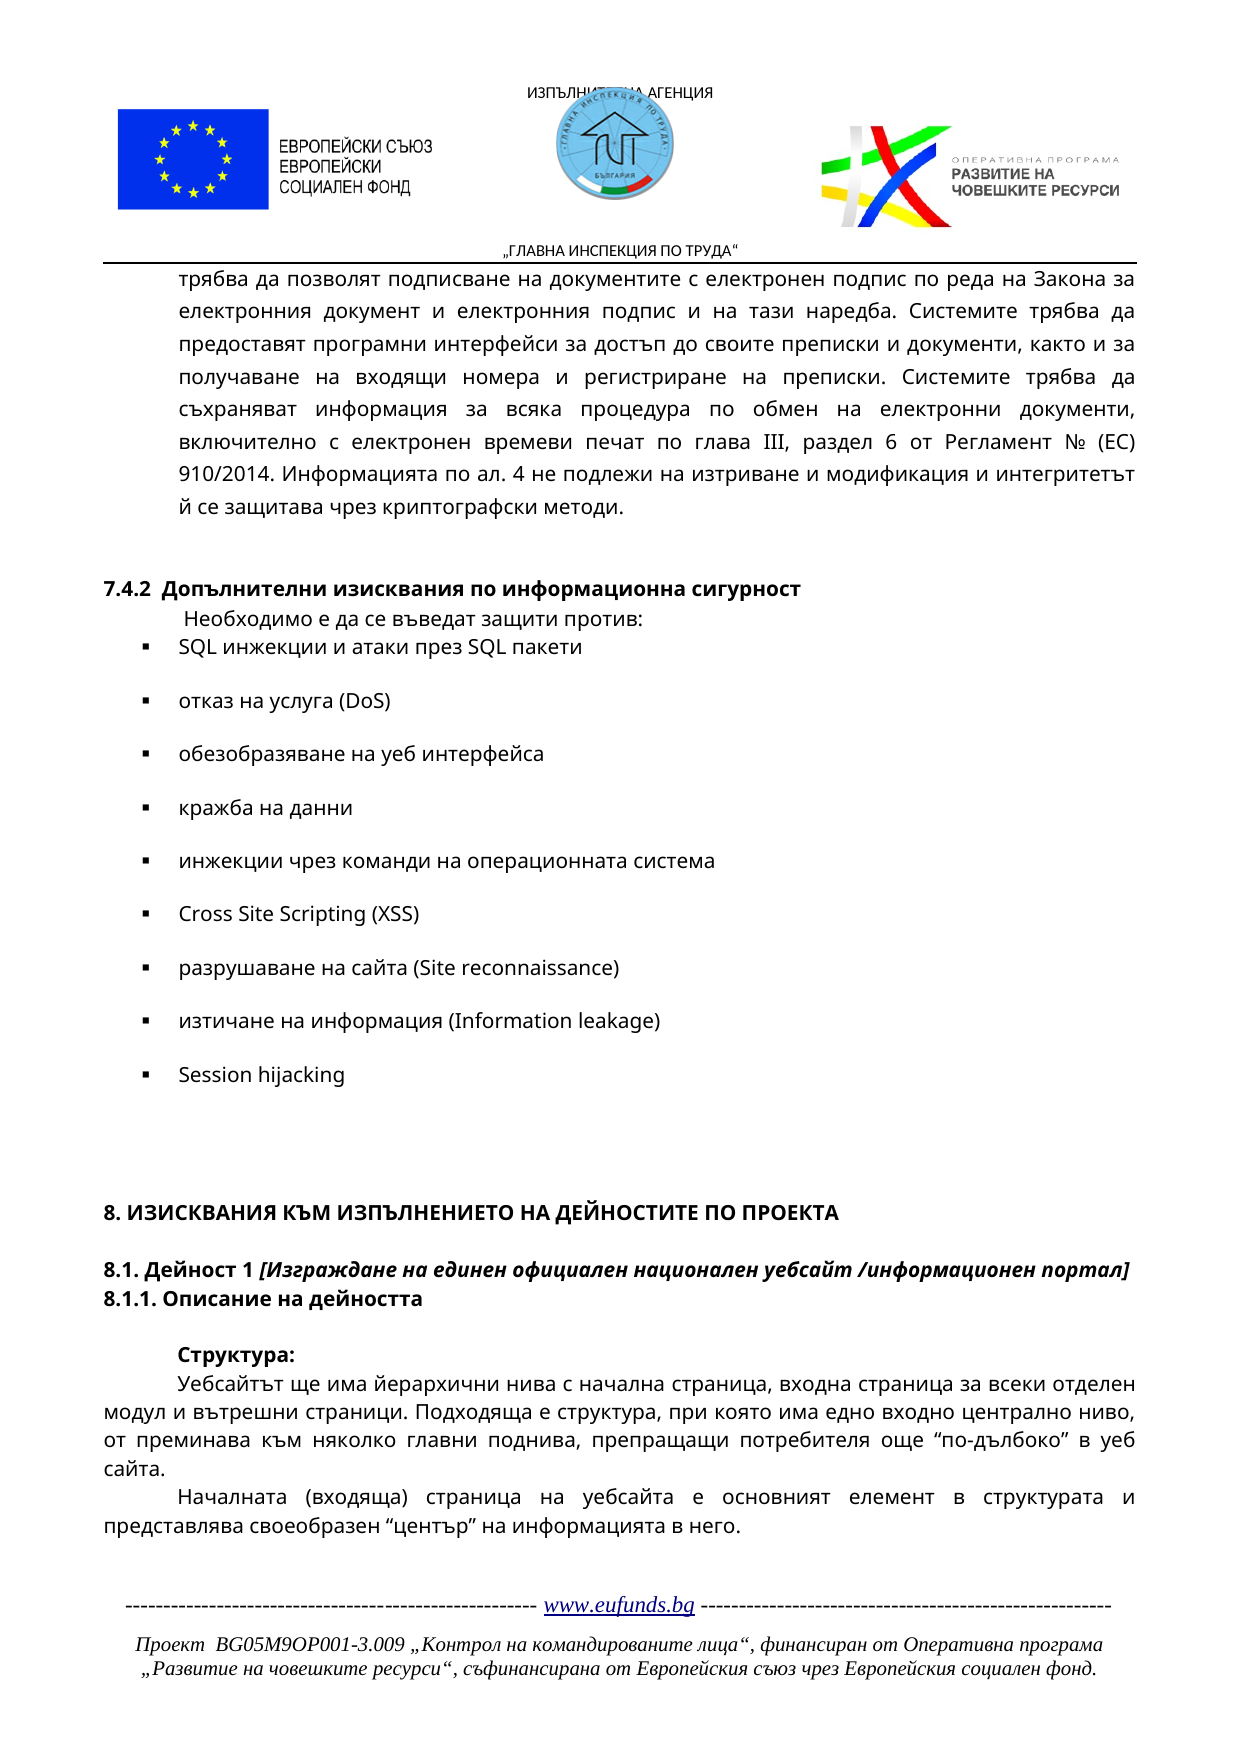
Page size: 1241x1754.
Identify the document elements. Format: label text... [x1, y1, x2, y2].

list отказ на услуга (DoS) [141, 686, 1137, 714]
list Session hijacking [141, 1060, 1137, 1088]
list изтичане на информация (Information leakage) [141, 1006, 1137, 1035]
list разрушаване на сайта (Site reconnaissance) [141, 953, 1137, 981]
text 8. ИЗИСКВАНИЯ КЪМ ИЗПЪЛНЕНИЕТО НА ДЕЙНОСТИТЕ ПО ПРОЕКТА [103, 1198, 1137, 1227]
text 8.1.1. Описание на дейността [103, 1284, 1137, 1312]
list кражба на данни [141, 793, 1137, 821]
text Уебсайтът ще има йерархични нива с начална страница, входна страница за всеки отделен модул и вътрешни страници. Подходяща е структура, при която има едно входно централно ниво, от преминава към няколко главни поднива, препращащи потребителя още “по-дълбоко” в уеб сайта. [103, 1369, 1137, 1482]
list Cross Site Scripting (XSS) [141, 899, 1137, 928]
list обезобразяване на уеб интерфейса [141, 739, 1137, 768]
text Началната (входяща) страница на уебсайта е основният елемент в структурата и представлява своеобразен “център” на информацията в него. [103, 1482, 1137, 1539]
list трябва да позволят подписване на документите с електронен подпис по реда на Закона за електронния документ и електронния подпис и на тази наредба. Системите трябва да предоставят програмни интерфейси за достъп до своите преписки и документи, както и за получаване на входящи номера и регистриране на преписки. Системите трябва да съхраняват информация за всяка процедура по обмен на електронни документи, включително с електронен времеви печат по глава III, раздел 6 от Регламент № (ЕС) 910/2014. Информацията по ал. 4 не подлежи на изтриване и модификация и интегритетът й се защитава чрез криптографски методи. [141, 264, 1137, 521]
text 7.4.2 Допълнителни изисквания по информационна сигурност [103, 574, 1137, 603]
list SQL инжекции и атаки през SQL пакети [141, 632, 1137, 661]
text Структура: [103, 1340, 1137, 1369]
list инжекции чрез команди на операционната система [141, 846, 1137, 874]
text 8.1. Дейност 1 [Изграждане на единен официален национален уебсайт /информационен портал] [103, 1255, 1137, 1284]
text Необходимо е да се въведат защити против: [103, 603, 1137, 632]
